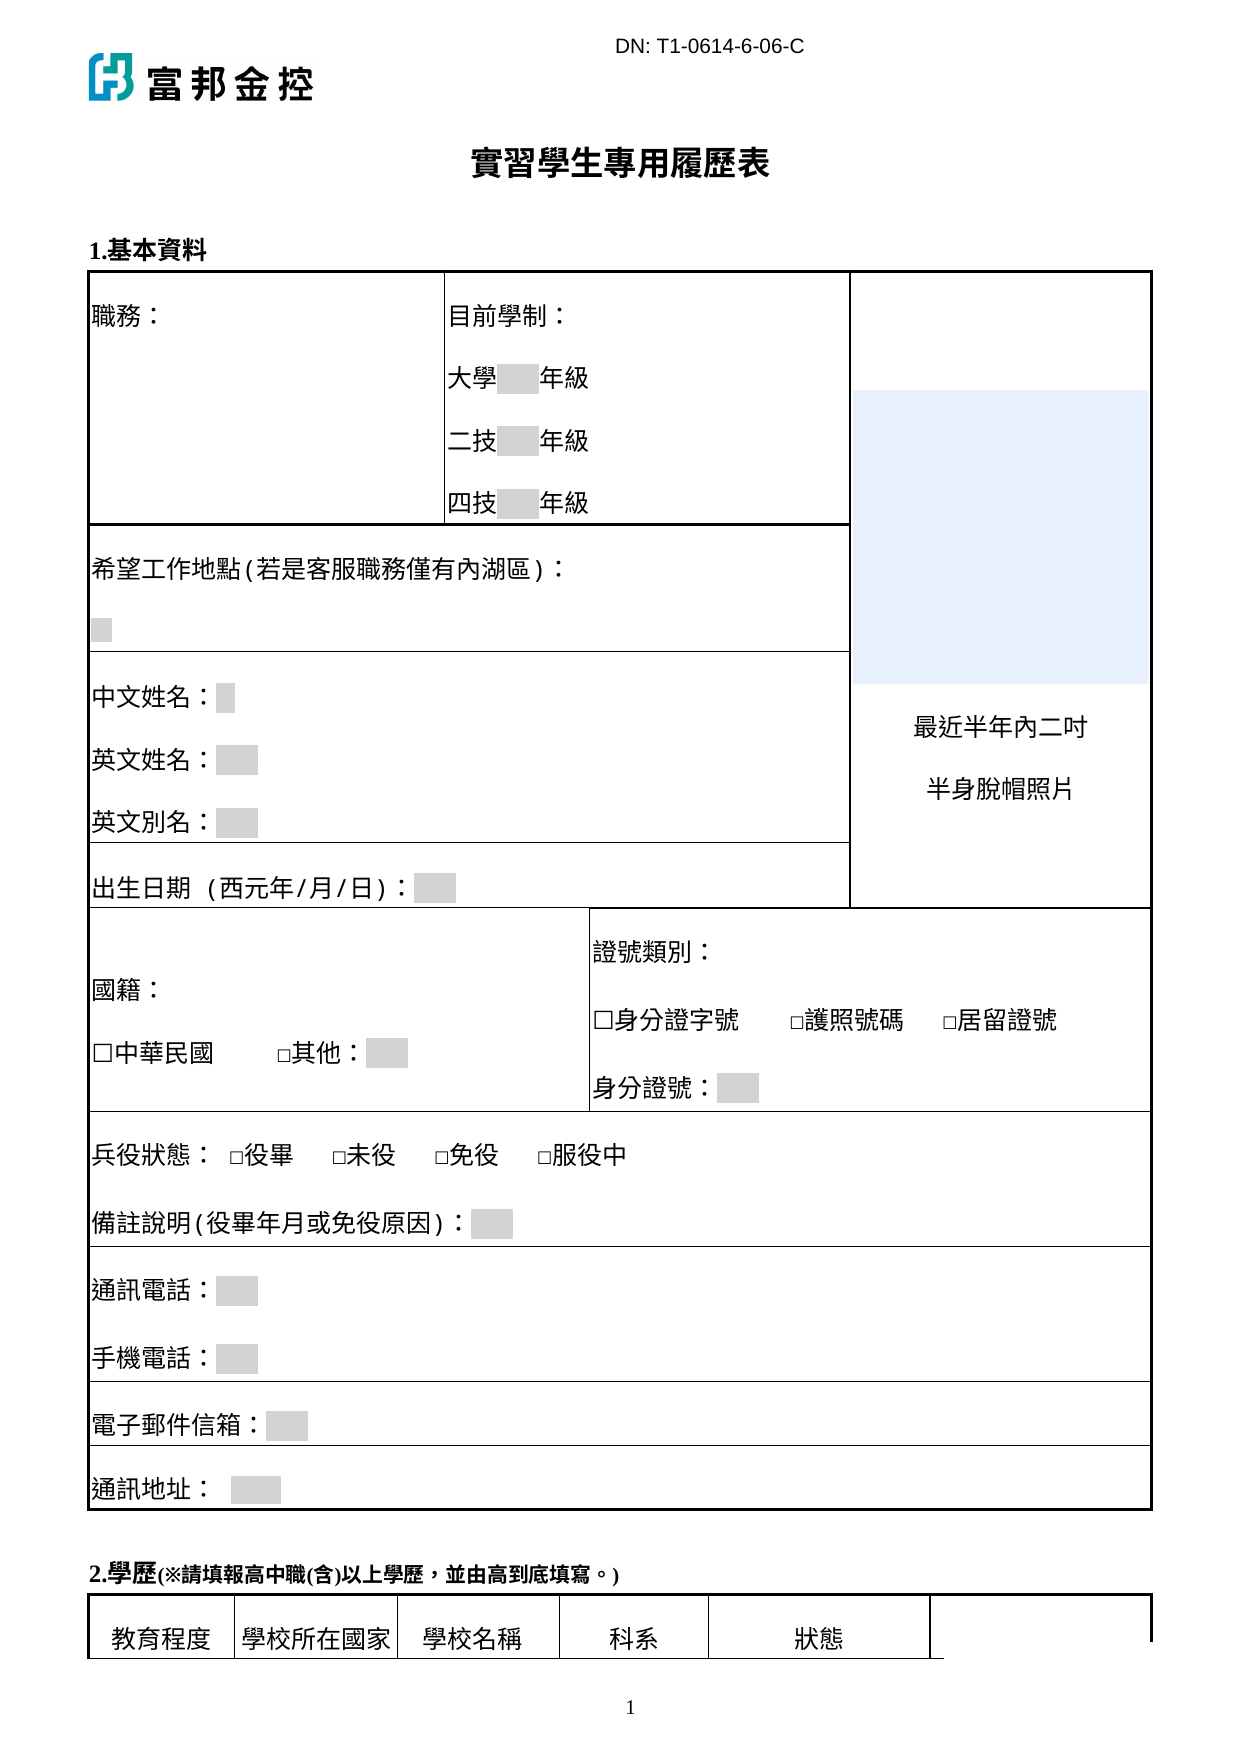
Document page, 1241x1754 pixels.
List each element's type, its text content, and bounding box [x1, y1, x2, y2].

table_cell 證號類別： ☐身分證字號 ☐護照號碼 ☐居留證號 身分證號： [590, 909, 1150, 1111]
table_cell 通訊地址：­­­­­­­­ [90, 1446, 1150, 1508]
table_header 科系 [560, 1596, 708, 1658]
table_header 最近半年內二吋 半身脫帽照片 [851, 273, 1150, 907]
table_header [931, 1596, 1150, 1658]
text 2.學歷(※請填報高中職(含)以上學歷，並由高到底填寫。) [89, 1530, 1152, 1593]
table_cell 兵役狀態： ☐役畢 ☐未役 ☐免役 ☐服役中 備註說明(役畢年月或免役原因)： [90, 1112, 1150, 1246]
table_header 狀態 [709, 1596, 929, 1658]
table_cell 國籍： ☐中華民國 ☐其他： [90, 908, 589, 1111]
table_header 目前學制： 大學 年級 二技 年級 四技 年級 [445, 273, 849, 523]
table_cell 通訊電話： 手機電話： [90, 1247, 1150, 1381]
text 1.基本資料 [89, 207, 1152, 270]
table_cell 中文姓名： 英文姓名： 英文別名： [90, 652, 849, 842]
table_header 職務： [90, 273, 444, 523]
table_header 學校所在國家 [235, 1596, 397, 1658]
text 實習學生專用履歷表 [89, 119, 1152, 181]
table_cell 出生日期 (西元年/月/日)： [90, 843, 849, 907]
table_cell 希望工作地點(若是客服職務僅有內湖區)： [90, 526, 849, 651]
table_header 學校名稱 [398, 1596, 559, 1658]
table_header 教育程度 [90, 1596, 234, 1658]
table_cell 電子郵件信箱： [90, 1382, 1150, 1445]
